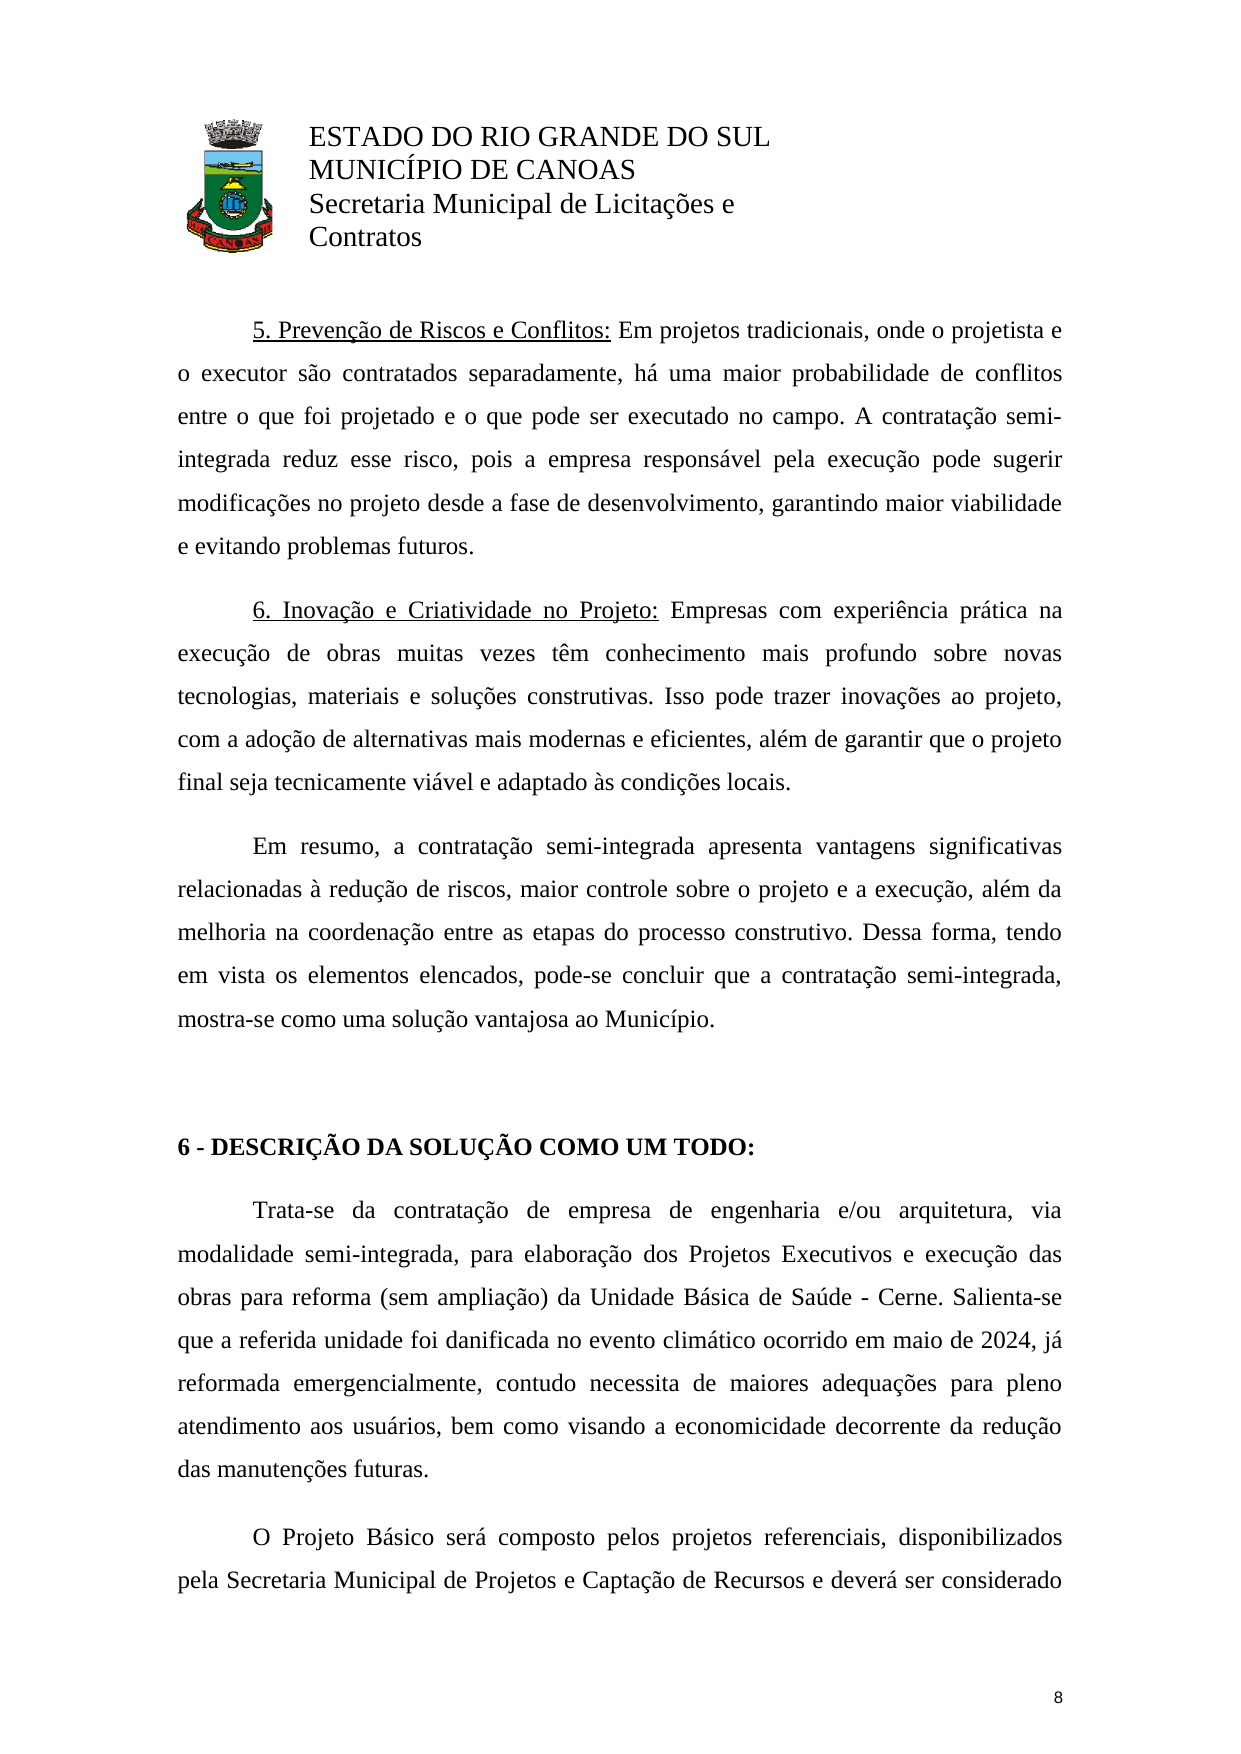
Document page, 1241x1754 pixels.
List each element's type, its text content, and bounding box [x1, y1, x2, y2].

text 6. Inovação e Criatividade no Projeto: Empresas com experiência prática na execução de obras muitas vezes têm conhecimento mais profundo sobre novas tecnologias, materiais e soluções construtivas. Isso pode trazer inovações ao projeto, com a adoção de alternativas mais modernas e eficientes, além de garantir que o projeto final seja tecnicamente viável e adaptado às condições locais. [177, 595, 1063, 796]
text 6 - DESCRIÇÃO DA SOLUÇÃO COMO UM TODO: [177, 1132, 1063, 1160]
text 5. Prevenção de Riscos e Conflitos: Em projetos tradicionais, onde o projetista e o executor são contratados separadamente, há uma maior probabilidade de conflitos entre o que foi projetado e o que pode ser executado no campo. A contratação semi-integrada reduz esse risco, pois a empresa responsável pela execução pode sugerir modificações no projeto desde a fase de desenvolvimento, garantindo maior viabilidade e evitando problemas futuros. [177, 315, 1063, 559]
text O Projeto Básico será composto pelos projetos referenciais, disponibilizados pela Secretaria Municipal de Projetos e Captação de Recursos e deverá ser considerado [177, 1522, 1063, 1594]
text Trata-se da contratação de empresa de engenharia e/ou arquitetura, via modalidade semi-integrada, para elaboração dos Projetos Executivos e execução das obras para reforma (sem ampliação) da Unidade Básica de Saúde - Cerne. Salienta-se que a referida unidade foi danificada no evento climático ocorrido em maio de 2024, já reformada emergencialmente, contudo necessita de maiores adequações para pleno atendimento aos usuários, bem como visando a economicidade decorrente da redução das manutenções futuras. [177, 1196, 1063, 1483]
text Em resumo, a contratação semi-integrada apresenta vantagens significativas relacionadas à redução de riscos, maior controle sobre o projeto e a execução, além da melhoria na coordenação entre as etapas do processo construtivo. Dessa forma, tendo em vista os elementos elencados, pode-se concluir que a contratação semi-integrada, mostra-se como uma solução vantajosa ao Município. [177, 831, 1063, 1032]
picture [186, 119, 273, 253]
